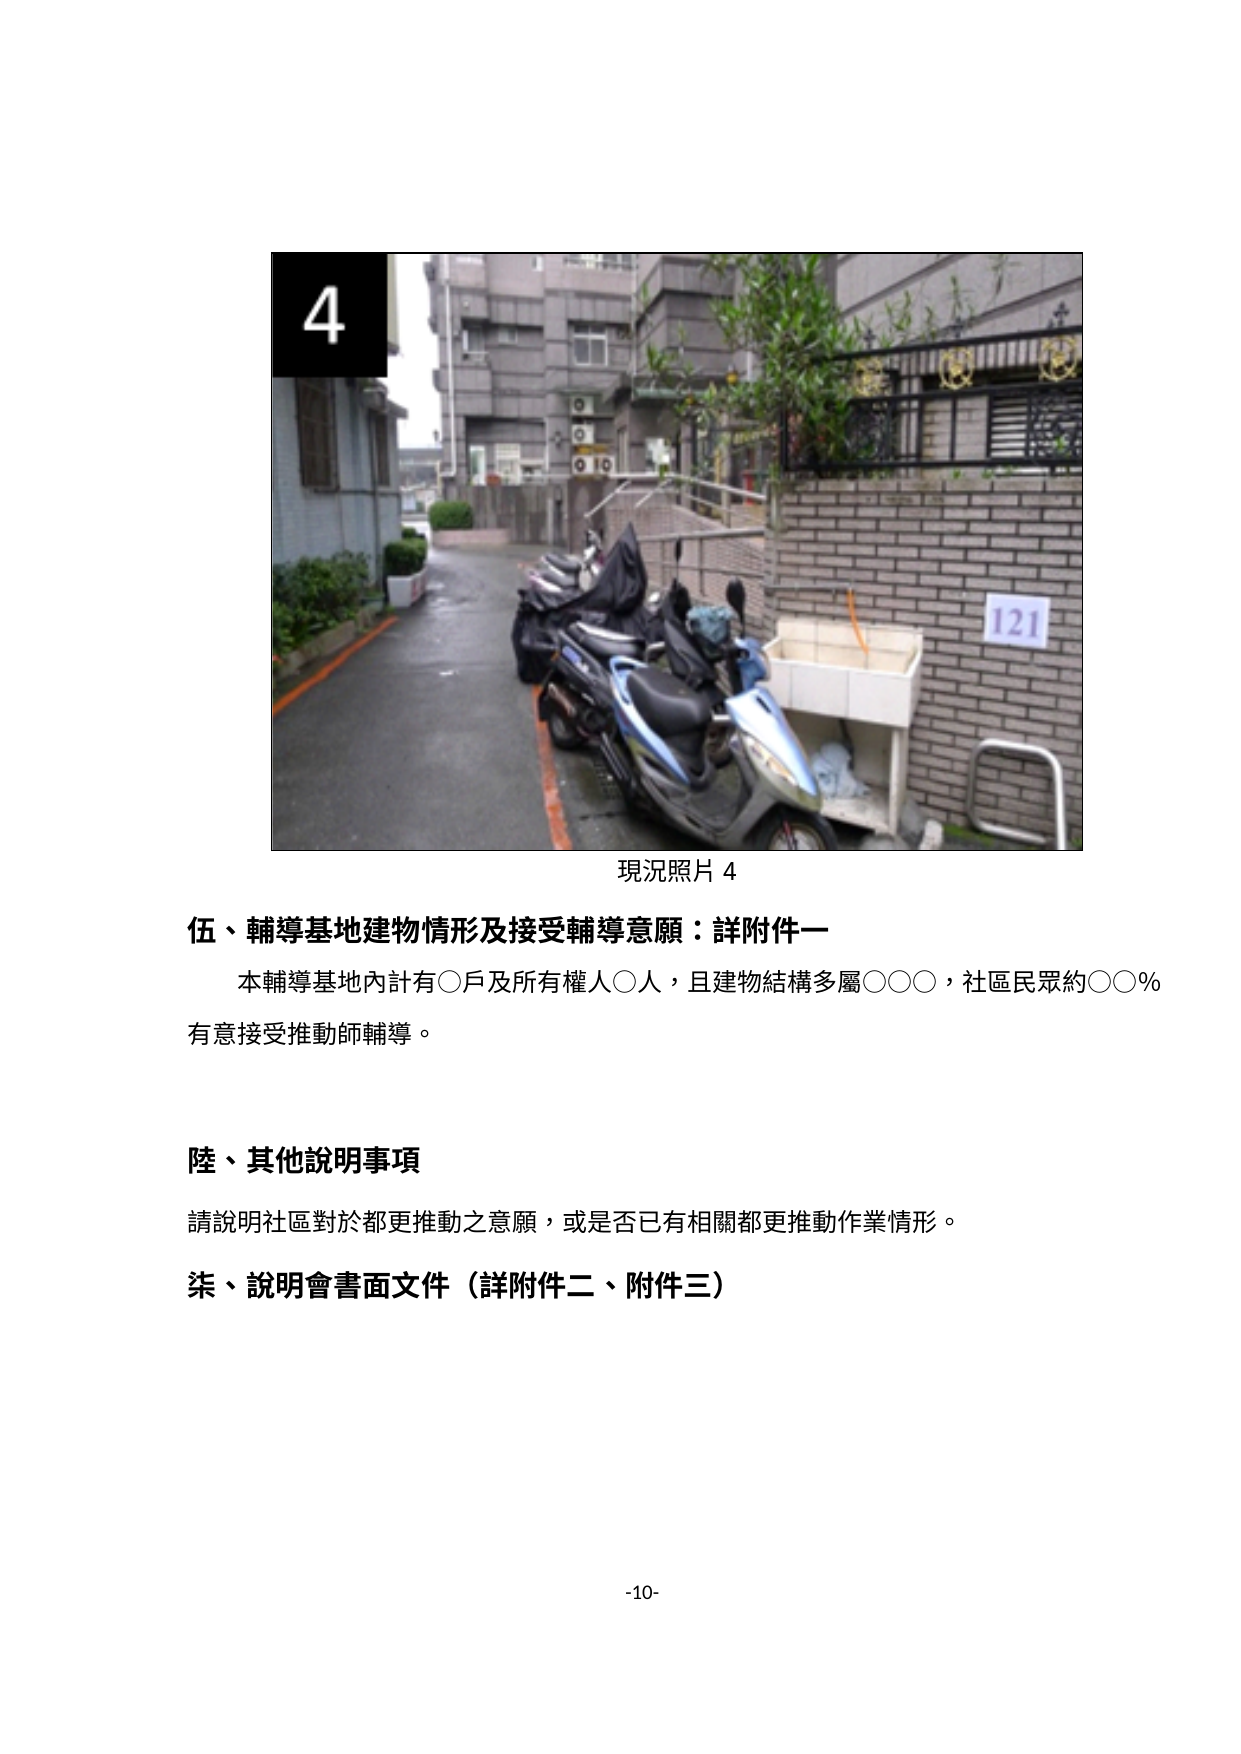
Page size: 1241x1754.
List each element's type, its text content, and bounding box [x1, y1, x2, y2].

text 請說明社區對於都更推動之意願，或是否已有相關都更推動作業情形。 [187, 1179, 1167, 1242]
text 陸、其他說明事項 [187, 1117, 1167, 1179]
text 現況照片4 [187, 851, 1167, 887]
text 伍、輔導基地建物情形及接受輔導意願：詳附件一 [187, 887, 1167, 950]
text 柒、說明會書面文件（詳附件二、附件三） [187, 1242, 1167, 1304]
text 本輔導基地內計有○戶及所有權人○人，且建物結構多屬○○○，社區民眾約○○％有意接受推動師輔導。 [187, 950, 1167, 1054]
